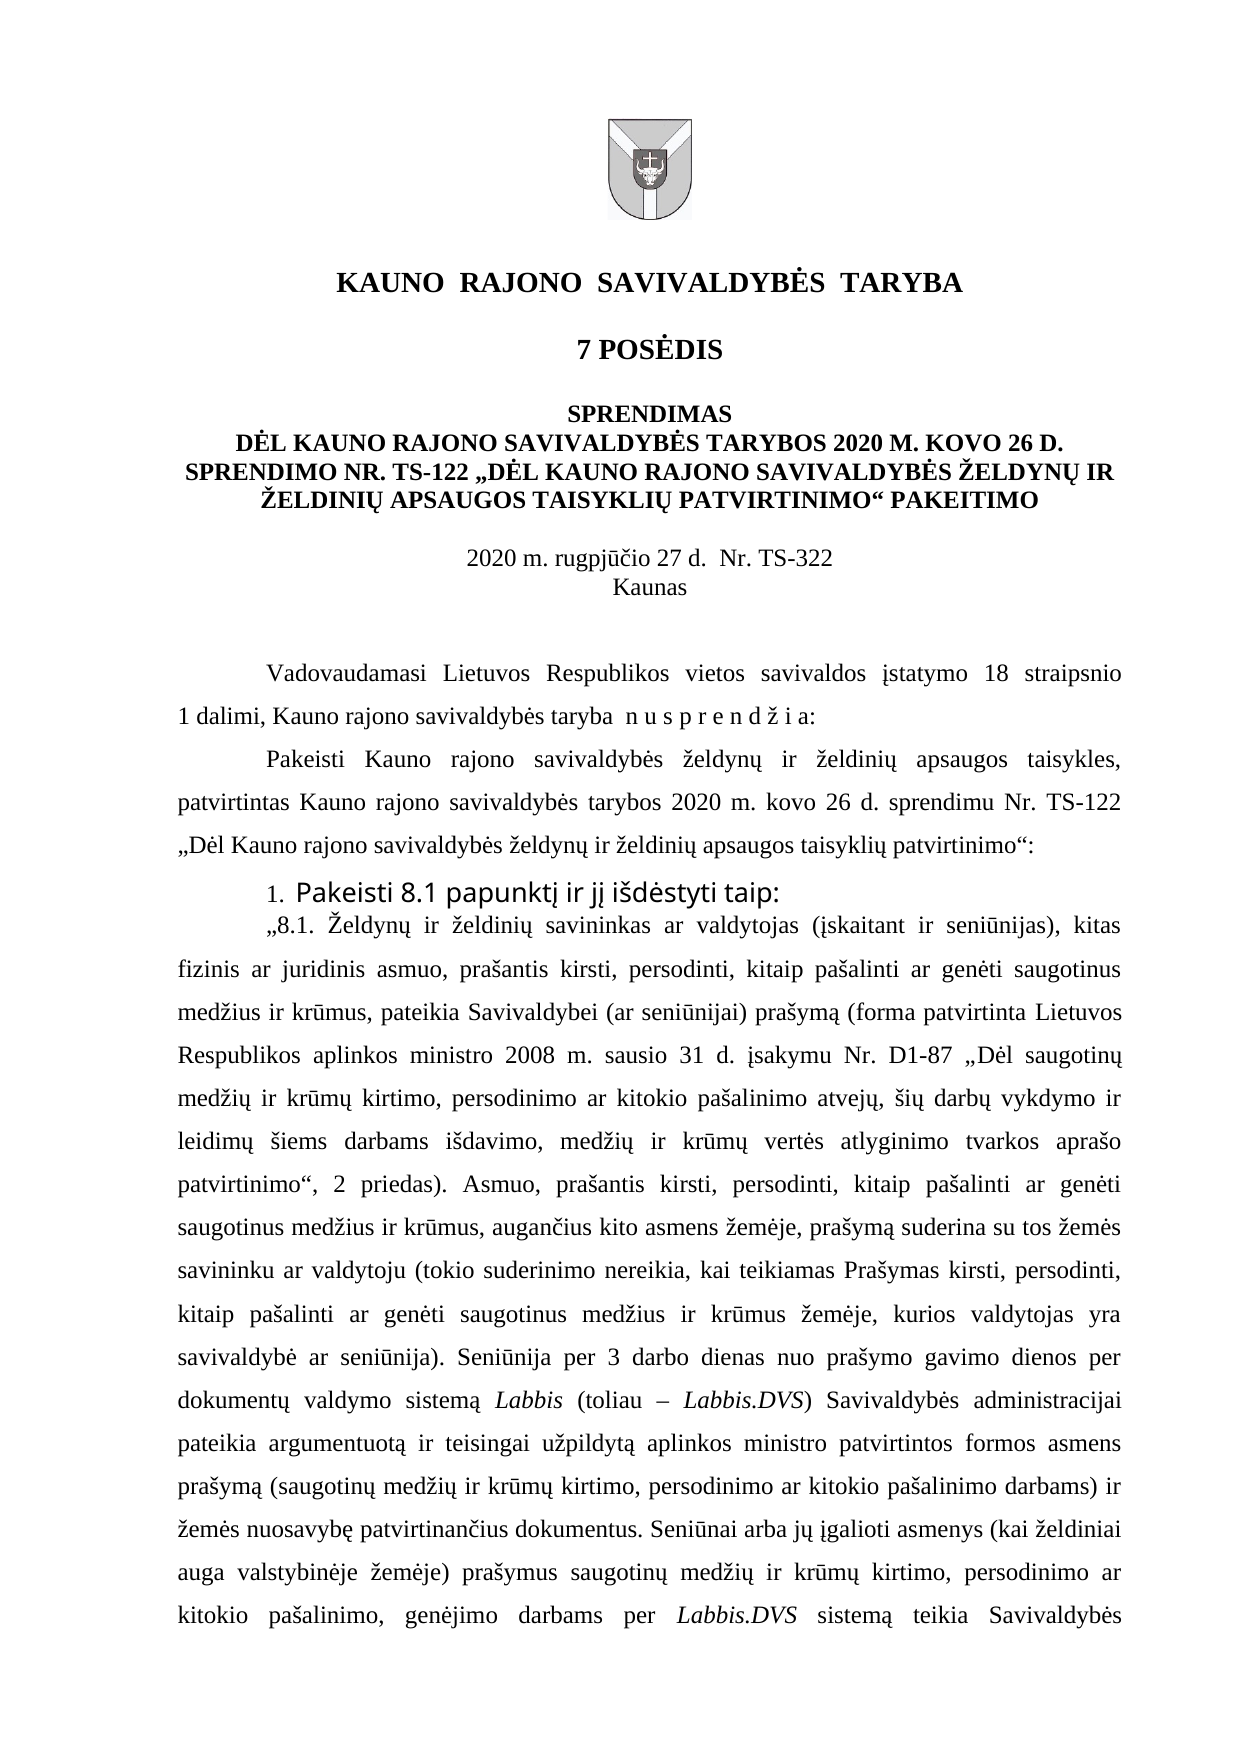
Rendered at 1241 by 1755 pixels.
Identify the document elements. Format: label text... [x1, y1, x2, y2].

text 1. Pakeisti 8.1 papunktį ir jį išdėstyti taip: [266, 874, 1122, 911]
text „8.1. Želdynų ir želdinių savininkas ar valdytojas (įskaitant ir seniūnijas), kitas fizinis ar juridinis asmuo, prašantis kirsti, persodinti, kitaip pašalinti ar genėti saugotinus medžius ir krūmus, pateikia Savivaldybei (ar seniūnijai) prašymą (forma patvirtinta Lietuvos Respublikos aplinkos ministro 2008 m. sausio 31 d. įsakymu Nr. D1-87 „Dėl saugotinų medžių ir krūmų kirtimo, persodinimo ar kitokio pašalinimo atvejų, šių darbų vykdymo ir leidimų šiems darbams išdavimo, medžių ir krūmų vertės atlyginimo tvarkos aprašo patvirtinimo“, 2 priedas). Asmuo, prašantis kirsti, persodinti, kitaip pašalinti ar genėti saugotinus medžius ir krūmus, augančius kito asmens žemėje, prašymą suderina su tos žemės savininku ar valdytoju (tokio suderinimo nereikia, kai teikiamas Prašymas kirsti, persodinti, kitaip pašalinti ar genėti saugotinus medžius ir krūmus žemėje, kurios valdytojas yra savivaldybė ar seniūnija). Seniūnija per 3 darbo dienas nuo prašymo gavimo dienos per dokumentų valdymo sistemą Labbis (toliau – Labbis.DVS) Savivaldybės administracijai pateikia argumentuotą ir teisingai užpildytą aplinkos ministro patvirtintos formos asmens prašymą (saugotinų medžių ir krūmų kirtimo, persodinimo ar kitokio pašalinimo darbams) ir žemės nuosavybę patvirtinančius dokumentus. Seniūnai arba jų įgalioti asmenys (kai želdiniai auga valstybinėje žemėje) prašymus saugotinų medžių ir krūmų kirtimo, persodinimo ar kitokio pašalinimo, genėjimo darbams per Labbis.DVS sistemą teikia Savivaldybės [177, 911, 1122, 1629]
text SPRENDIMAS [177, 399, 1122, 428]
text Pakeisti Kauno rajono savivaldybės želdynų ir želdinių apsaugos taisykles, patvirtintas Kauno rajono savivaldybės tarybos 2020 m. kovo 26 d. sprendimu Nr. TS-122 „Dėl Kauno rajono savivaldybės želdynų ir želdinių apsaugos taisyklių patvirtinimo“: [177, 744, 1122, 859]
text Kaunas [177, 572, 1122, 601]
text DĖL KAUNO RAJONO SAVIVALDYBĖS TARYBOS 2020 M. KOVO 26 D. SPRENDIMO NR. TS-122 „DĖL KAUNO RAJONO SAVIVALDYBĖS ŽELDYNŲ IR ŽELDINIŲ APSAUGOS TAISYKLIŲ PATVIRTINIMO“ PAKEITIMO [177, 428, 1122, 514]
text Vadovaudamasi Lietuvos Respublikos vietos savivaldos įstatymo 18 straipsnio 1 dalimi, Kauno rajono savivaldybės taryba n u s p r e n d ž i a: [177, 658, 1122, 730]
text KAUNO RAJONO SAVIVALDYBĖS TARYBA [177, 265, 1122, 299]
text 7 POSĖDIS [177, 332, 1122, 366]
text 2020 m. rugpjūčio 27 d. Nr. TS-322 [177, 543, 1122, 572]
